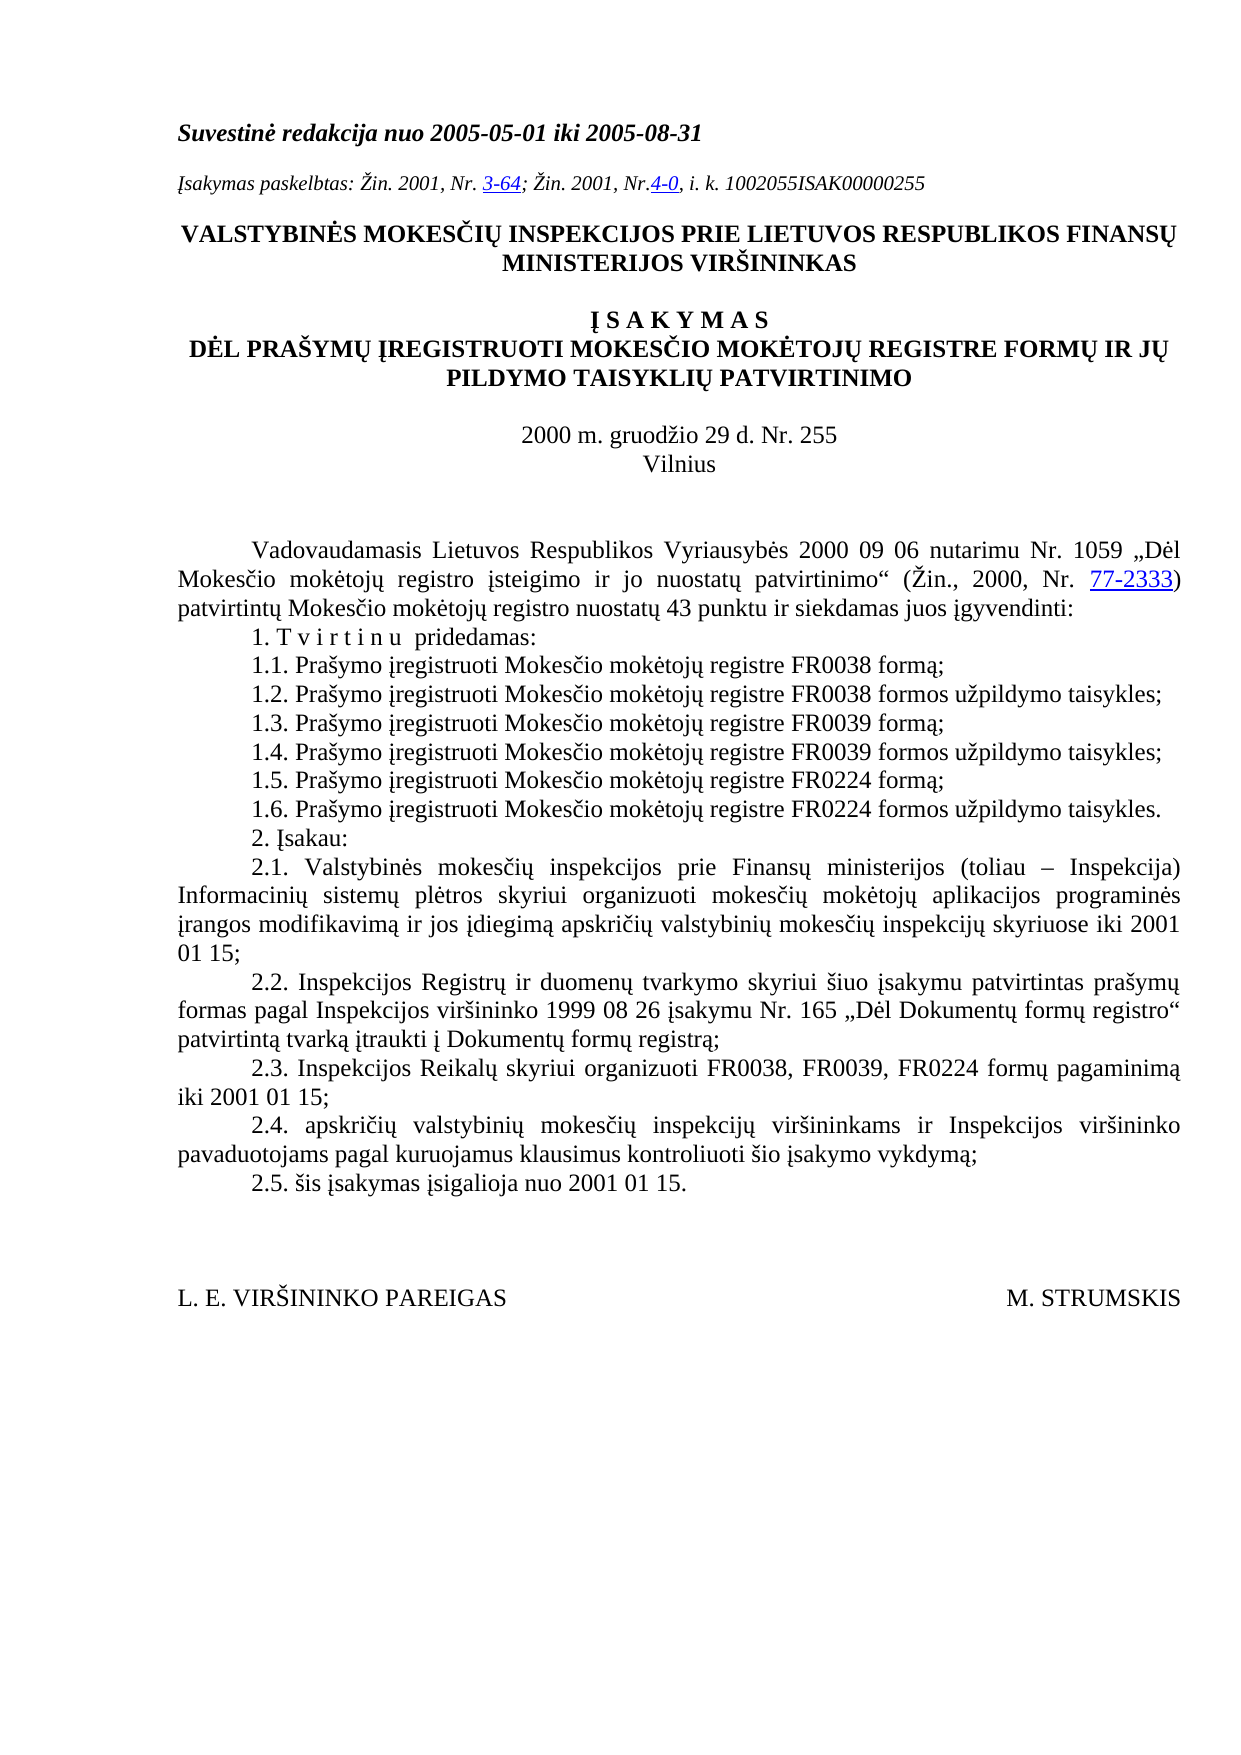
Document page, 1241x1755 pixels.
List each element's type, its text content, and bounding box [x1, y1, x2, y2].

text 2000 m. gruodžio 29 d. Nr. 255 [177, 420, 1181, 449]
text 1.2. Prašymo įregistruoti Mokesčio mokėtojų registre FR0038 formos užpildymo taisykles; [177, 679, 1181, 708]
text Vadovaudamasis Lietuvos Respublikos Vyriausybės 2000 09 06 nutarimu Nr. 1059 „Dėl Mokesčio mokėtojų registro įsteigimo ir jo nuostatų patvirtinimo“ (Žin., 2000, Nr. 77-2333) patvirtintų Mokesčio mokėtojų registro nuostatų 43 punktu ir siekdamas juos įgyvendinti: [177, 535, 1181, 622]
text 2.1. Valstybinės mokesčių inspekcijos prie Finansų ministerijos (toliau – Inspekcija) Informacinių sistemų plėtros skyriui organizuoti mokesčių mokėtojų aplikacijos programinės įrangos modifikavimą ir jos įdiegimą apskričių valstybinių mokesčių inspekcijų skyriuose iki 2001 01 15; [177, 852, 1181, 967]
text 2.3. Inspekcijos Reikalų skyriui organizuoti FR0038, FR0039, FR0224 formų pagaminimą iki 2001 01 15; [177, 1053, 1181, 1110]
text 1.5. Prašymo įregistruoti Mokesčio mokėtojų registre FR0224 formą; [177, 765, 1181, 794]
text 1.4. Prašymo įregistruoti Mokesčio mokėtojų registre FR0039 formos užpildymo taisykles; [177, 737, 1181, 765]
text Suvestinė redakcija nuo 2005-05-01 iki 2005-08-31 [177, 118, 1181, 147]
text DĖL PRAŠYMŲ ĮREGISTRUOTI MOKESČIO MOKĖTOJŲ REGISTRE FORMŲ IR JŲ PILDYMO TAISYKLIŲ PATVIRTINIMO [177, 334, 1181, 392]
text VALSTYBINĖS MOKESČIŲ INSPEKCIJOS PRIE LIETUVOS RESPUBLIKOS FINANSŲ MINISTERIJOS VIRŠININKAS [177, 219, 1181, 277]
text Įsakymas paskelbtas: Žin. 2001, Nr. 3-64; Žin. 2001, Nr.4-0, i. k. 1002055ISAK00000255 [177, 171, 1181, 195]
text 1.6. Prašymo įregistruoti Mokesčio mokėtojų registre FR0224 formos užpildymo taisykles. [177, 794, 1181, 823]
text Vilnius [177, 449, 1181, 478]
text 2.5. šis įsakymas įsigalioja nuo 2001 01 15. [177, 1168, 1181, 1197]
text 1. Tvirtinu pridedamas: [177, 622, 1181, 650]
text 2.4. apskričių valstybinių mokesčių inspekcijų viršininkams ir Inspekcijos viršininko pavaduotojams pagal kuruojamus klausimus kontroliuoti šio įsakymo vykdymą; [177, 1110, 1181, 1168]
text L. E. VIRŠININKO PAREIGAS M. STRUMSKIS [177, 1283, 1181, 1312]
text 1.3. Prašymo įregistruoti Mokesčio mokėtojų registre FR0039 formą; [177, 708, 1181, 737]
text 2.2. Inspekcijos Registrų ir duomenų tvarkymo skyriui šiuo įsakymu patvirtintas prašymų formas pagal Inspekcijos viršininko 1999 08 26 įsakymu Nr. 165 „Dėl Dokumentų formų registro“ patvirtintą tvarką įtraukti į Dokumentų formų registrą; [177, 967, 1181, 1053]
text 2. Įsakau: [177, 823, 1181, 852]
text 1.1. Prašymo įregistruoti Mokesčio mokėtojų registre FR0038 formą; [177, 650, 1181, 679]
text Į S A K Y M A S [177, 305, 1181, 334]
